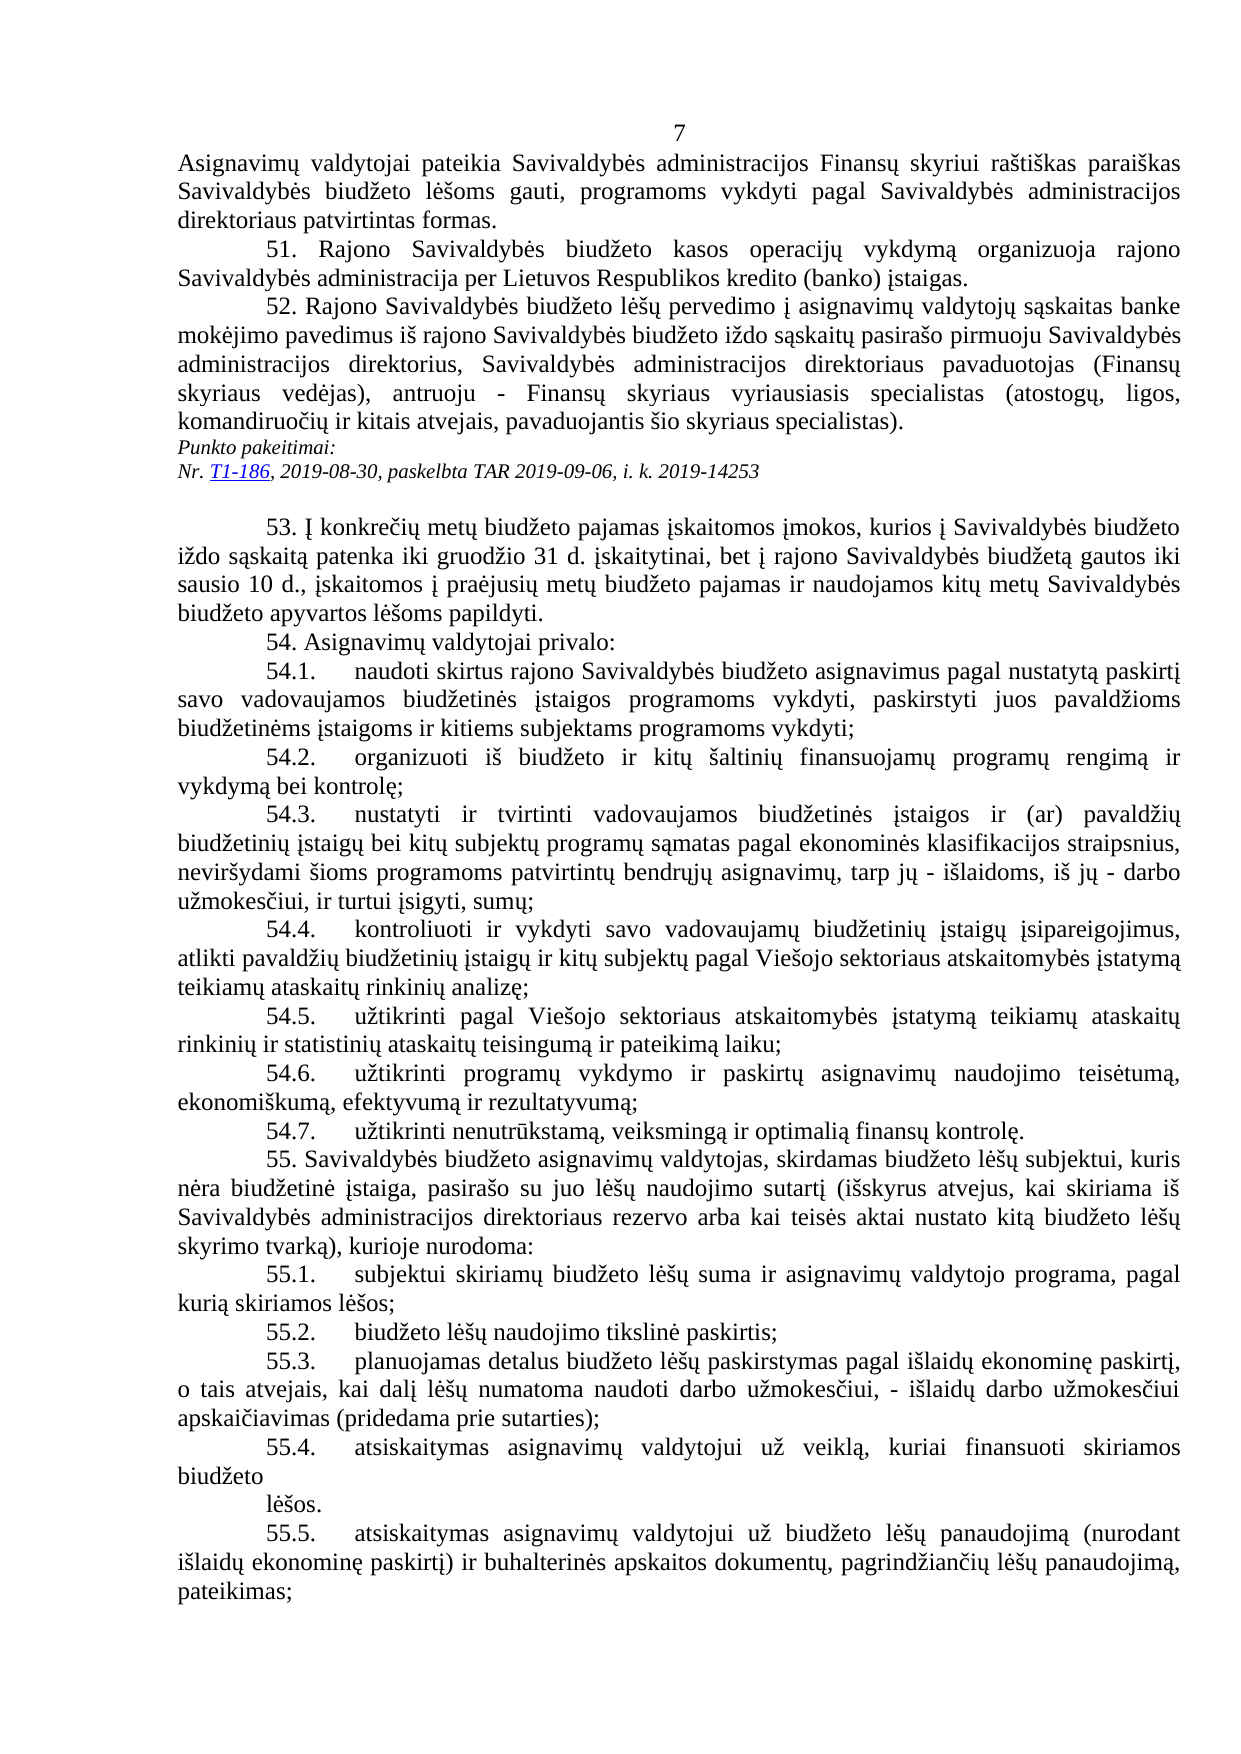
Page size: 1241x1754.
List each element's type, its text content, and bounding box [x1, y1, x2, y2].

text 54.6. užtikrinti programų vykdymo ir paskirtų asignavimų naudojimo teisėtumą, ekonomiškumą, efektyvumą ir rezultatyvumą; [177, 1058, 1181, 1116]
text Nr. T1-186, 2019-08-30, paskelbta TAR 2019-09-06, i. k. 2019-14253 [177, 459, 1181, 483]
text 54.4. kontroliuoti ir vykdyti savo vadovaujamų biudžetinių įstaigų įsipareigojimus, atlikti pavaldžių biudžetinių įstaigų ir kitų subjektų pagal Viešojo sektoriaus atskaitomybės įstatymą teikiamų ataskaitų rinkinių analizę; [177, 914, 1181, 1001]
text Asignavimų valdytojai pateikia Savivaldybės administracijos Finansų skyriui raštiškas paraiškas Savivaldybės biudžeto lėšoms gauti, programoms vykdyti pagal Savivaldybės administracijos direktoriaus patvirtintas formas. [177, 148, 1181, 234]
text 55.2. biudžeto lėšų naudojimo tikslinė paskirtis; [177, 1317, 1181, 1346]
text 55.1. subjektui skiriamų biudžeto lėšų suma ir asignavimų valdytojo programa, pagal kurią skiriamos lėšos; [177, 1259, 1181, 1317]
text 54.5. užtikrinti pagal Viešojo sektoriaus atskaitomybės įstatymą teikiamų ataskaitų rinkinių ir statistinių ataskaitų teisingumą ir pateikimą laiku; [177, 1001, 1181, 1058]
text 55.4. atsiskaitymas asignavimų valdytojui už veiklą, kuriai finansuoti skiriamos biudžeto [177, 1432, 1181, 1489]
text 55. Savivaldybės biudžeto asignavimų valdytojas, skirdamas biudžeto lėšų subjektui, kuris nėra biudžetinė įstaiga, pasirašo su juo lėšų naudojimo sutartį (išskyrus atvejus, kai skiriama iš Savivaldybės administracijos direktoriaus rezervo arba kai teisės aktai nustato kitą biudžeto lėšų skyrimo tvarką), kurioje nurodoma: [177, 1144, 1181, 1259]
text 54.2. organizuoti iš biudžeto ir kitų šaltinių finansuojamų programų rengimą ir vykdymą bei kontrolę; [177, 742, 1181, 799]
text 54.3. nustatyti ir tvirtinti vadovaujamos biudžetinės įstaigos ir (ar) pavaldžių biudžetinių įstaigų bei kitų subjektų programų sąmatas pagal ekonominės klasifikacijos straipsnius, neviršydami šioms programoms patvirtintų bendrųjų asignavimų, tarp jų - išlaidoms, iš jų - darbo užmokesčiui, ir turtui įsigyti, sumų; [177, 799, 1181, 914]
text 54.1. naudoti skirtus rajono Savivaldybės biudžeto asignavimus pagal nustatytą paskirtį savo vadovaujamos biudžetinės įstaigos programoms vykdyti, paskirstyti juos pavaldžioms biudžetinėms įstaigoms ir kitiems subjektams programoms vykdyti; [177, 656, 1181, 742]
text 55.3. planuojamas detalus biudžeto lėšų paskirstymas pagal išlaidų ekonominę paskirtį, o tais atvejais, kai dalį lėšų numatoma naudoti darbo užmokesčiui, - išlaidų darbo užmokesčiui apskaičiavimas (pridedama prie sutarties); [177, 1346, 1181, 1432]
text 53. Į konkrečių metų biudžeto pajamas įskaitomos įmokos, kurios į Savivaldybės biudžeto iždo sąskaitą patenka iki gruodžio 31 d. įskaitytinai, bet į rajono Savivaldybės biudžetą gautos iki sausio 10 d., įskaitomos į praėjusių metų biudžeto pajamas ir naudojamos kitų metų Savivaldybės biudžeto apyvartos lėšoms papildyti. [177, 512, 1181, 627]
text 54. Asignavimų valdytojai privalo: [177, 627, 1181, 656]
text 52. Rajono Savivaldybės biudžeto lėšų pervedimo į asignavimų valdytojų sąskaitas banke mokėjimo pavedimus iš rajono Savivaldybės biudžeto iždo sąskaitų pasirašo pirmuoju Savivaldybės administracijos direktorius, Savivaldybės administracijos direktoriaus pavaduotojas (Finansų skyriaus vedėjas), antruoju - Finansų skyriaus vyriausiasis specialistas (atostogų, ligos, komandiruočių ir kitais atvejais, pavaduojantis šio skyriaus specialistas). [177, 291, 1181, 435]
text Punkto pakeitimai: [177, 435, 1181, 459]
text 55.5. atsiskaitymas asignavimų valdytojui už biudžeto lėšų panaudojimą (nurodant išlaidų ekonominę paskirtį) ir buhalterinės apskaitos dokumentų, pagrindžiančių lėšų panaudojimą, pateikimas; [177, 1518, 1181, 1604]
text lėšos. [177, 1489, 1181, 1518]
text 51. Rajono Savivaldybės biudžeto kasos operacijų vykdymą organizuoja rajono Savivaldybės administracija per Lietuvos Respublikos kredito (banko) įstaigas. [177, 234, 1181, 291]
text 54.7. užtikrinti nenutrūkstamą, veiksmingą ir optimalią finansų kontrolę. [177, 1116, 1181, 1144]
